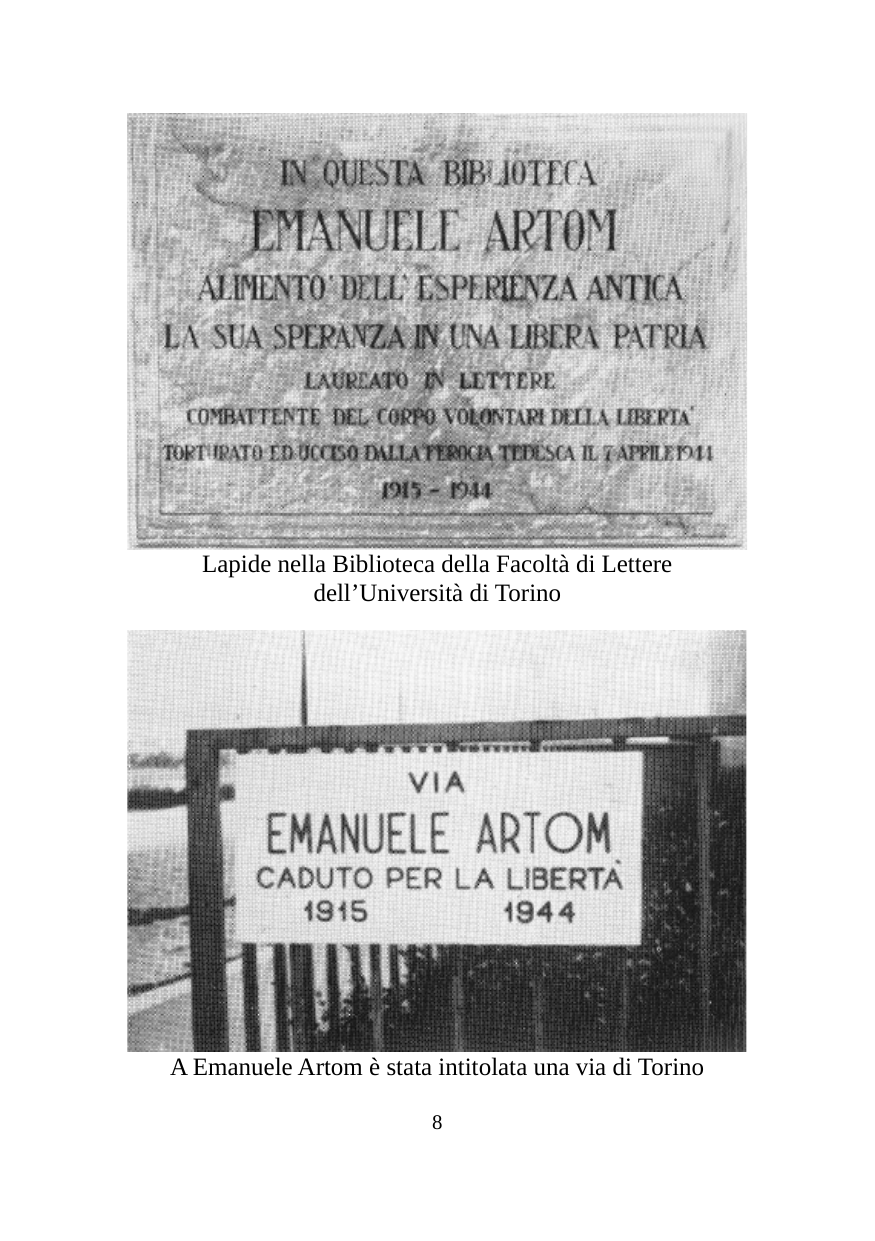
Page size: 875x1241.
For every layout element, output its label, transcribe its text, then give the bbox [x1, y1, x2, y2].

picture [127, 113, 748, 550]
table_header [106, 106, 768, 113]
picture [127, 630, 748, 1052]
table_cell A Emanuele Artom è stata intitolata una via di Torino [106, 631, 768, 1080]
table_header Lapide nella Biblioteca della Facoltà di Lettere dell’Università di Torino [106, 114, 768, 631]
